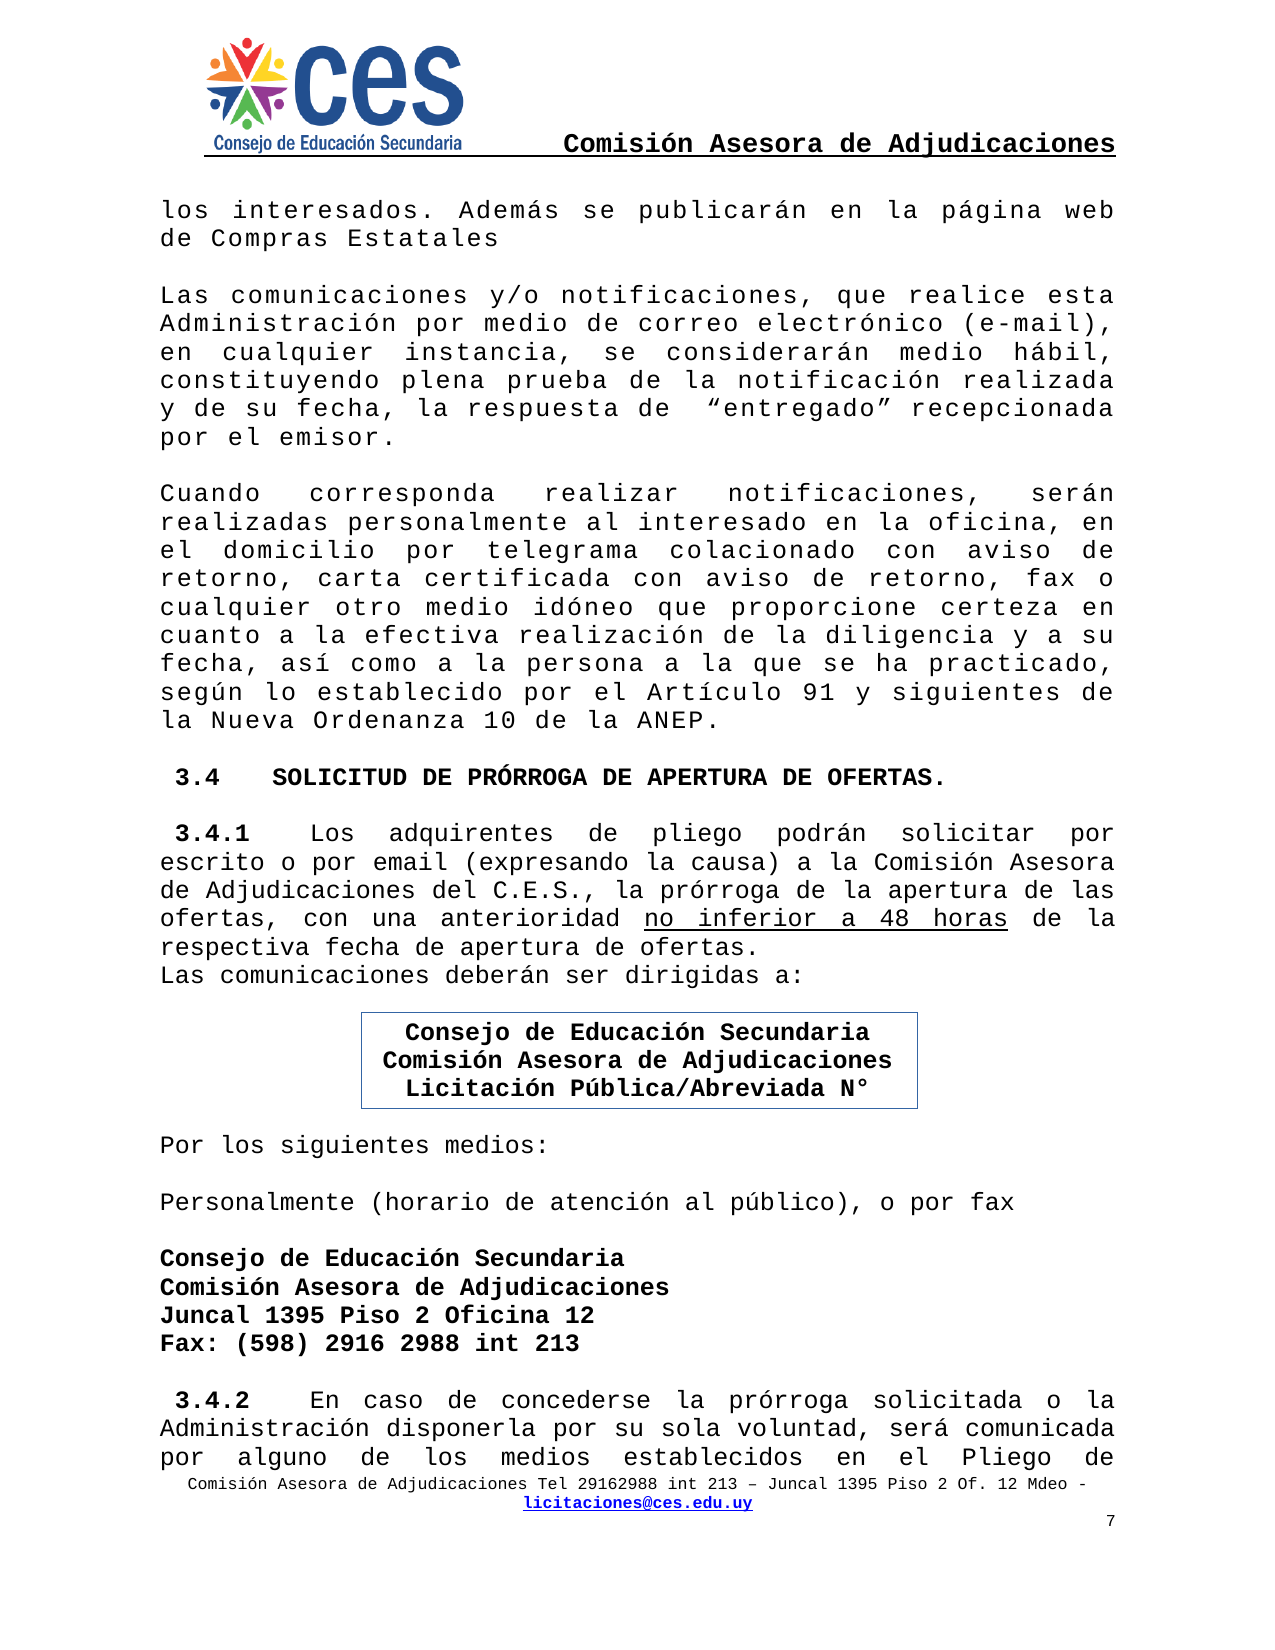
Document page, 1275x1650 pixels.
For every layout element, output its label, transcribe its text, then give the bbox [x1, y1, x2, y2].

list Fax: (598) 2916 2988 int 213 [159, 1331, 1116, 1359]
list [159, 1019, 361, 1047]
list [918, 1019, 1116, 1047]
list Consejo de Educación Secundaria [159, 1246, 1116, 1274]
list los interesados. Además se publicarán en la página web de Compras Estatales [159, 197, 1116, 254]
list Las comunicaciones y/o notificaciones, que realice esta Administración por medio de correo electrónico (e-mail), en cualquier instancia, se considerarán medio hábil, constituyendo plena prueba de la notificación realizada y de su fecha, la respuesta de “entregado” recepcionada por el emisor. [159, 282, 1116, 452]
list Las comunicaciones deberán ser dirigidas a: [159, 962, 1116, 991]
list Comisión Asesora de Adjudicaciones [362, 1047, 917, 1076]
list Por los siguientes medios: [159, 1132, 1116, 1161]
list [918, 1076, 1116, 1104]
list Personalmente (horario de atención al público), o por fax [159, 1189, 1116, 1217]
list SOLICITUD DE PRÓRROGA DE APERTURA DE OFERTAS. [159, 764, 1116, 792]
text Cuando corresponda realizar notificaciones, serán realizadas personalmente al interesado en la oficina, en el domicilio por telegrama colacionado con aviso de retorno, carta certificada con aviso de retorno, fax o cualquier otro medio idóneo que proporcione certeza en cuanto a la efectiva realización de la diligencia y a su fecha, así como a la persona a la que se ha practicado, según lo establecido por el Artículo 91 y siguientes de la Nueva Ordenanza 10 de la ANEP. [159, 481, 1116, 736]
list Consejo de Educación Secundaria [362, 1019, 917, 1047]
list Juncal 1395 Piso 2 Oficina 12 [159, 1302, 1116, 1331]
list [159, 1047, 361, 1076]
list En caso de concederse la prórroga solicitada o la Administración disponerla por su sola voluntad, será comunicada por alguno de los medios establecidos en el Pliego de [159, 1387, 1116, 1472]
list [918, 1047, 1116, 1076]
list Los adquirentes de pliego podrán solicitar por escrito o por email (expresando la causa) a la Comisión Asesora de Adjudicaciones del C.E.S., la prórroga de la apertura de las ofertas, con una anterioridad no inferior a 48 horas de la respectiva fecha de apertura de ofertas. [159, 821, 1116, 962]
list [159, 1076, 361, 1104]
list Licitación Pública/Abreviada N° [362, 1076, 917, 1104]
list Comisión Asesora de Adjudicaciones [159, 1274, 1116, 1302]
